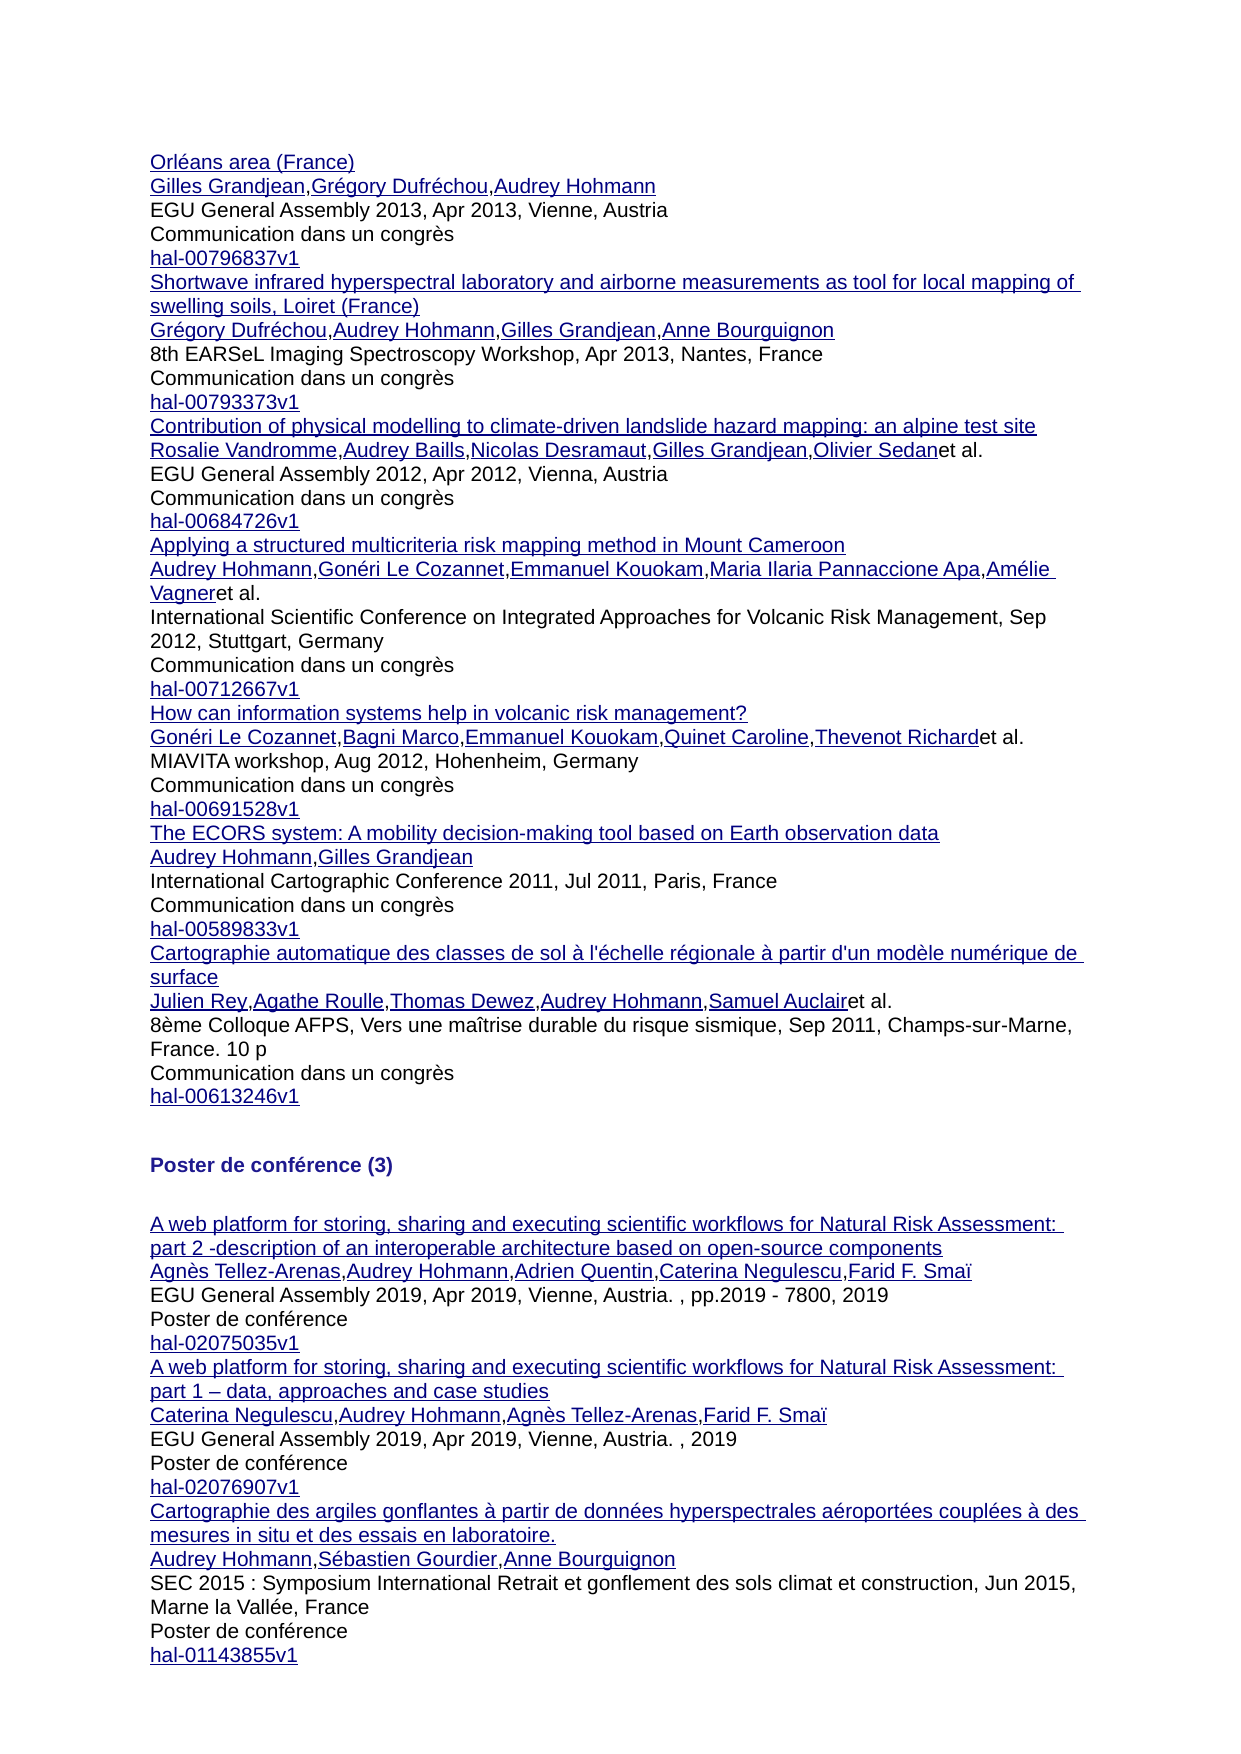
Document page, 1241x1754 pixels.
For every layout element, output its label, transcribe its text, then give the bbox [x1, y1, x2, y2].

table_cell Cartographie automatique des classes de sol à l'échelle régionale à partir d'un modèle numérique de surface Julien Rey,Agathe Roulle,Thomas Dewez,Audrey Hohmann,Samuel Auclairet al. 8ème Colloque AFPS, Vers une maîtrise durable du risque sismique, Sep 2011, Champs-sur-Marne, France. 10 p Communication dans un congrès hal-00613246v1 [150, 941, 1090, 1108]
table_cell How can information systems help in volcanic risk management? Gonéri Le Cozannet,Bagni Marco,Emmanuel Kouokam,Quinet Caroline,Thevenot Richardet al. MIAVITA workshop, Aug 2012, Hohenheim, Germany Communication dans un congrès hal-00691528v1 [150, 701, 1090, 821]
subtitle Poster de conférence (3) [150, 1153, 1090, 1177]
table_cell A web platform for storing, sharing and executing scientific workflows for Natural Risk Assessment: part 1 – data, approaches and case studies Caterina Negulescu,Audrey Hohmann,Agnès Tellez-Arenas,Farid F. Smaï EGU General Assembly 2019, Apr 2019, Vienne, Austria. , 2019 Poster de conférence hal-02076907v1 [150, 1355, 1090, 1499]
table_cell Contribution of physical modelling to climate-driven landslide hazard mapping: an alpine test site Rosalie Vandromme,Audrey Baills,Nicolas Desramaut,Gilles Grandjean,Olivier Sedanet al. EGU General Assembly 2012, Apr 2012, Vienna, Austria Communication dans un congrès hal-00684726v1 [150, 414, 1090, 533]
table_cell Applying a structured multicriteria risk mapping method in Mount Cameroon Audrey Hohmann,Gonéri Le Cozannet,Emmanuel Kouokam,Maria Ilaria Pannaccione Apa,Amélie Vagneret al. International Scientific Conference on Integrated Approaches for Volcanic Risk Management, Sep 2012, Stuttgart, Germany Communication dans un congrès hal-00712667v1 [150, 533, 1090, 701]
table_header A web platform for storing, sharing and executing scientific workflows for Natural Risk Assessment: part 2 -description of an interoperable architecture based on open-source components Agnès Tellez-Arenas,Audrey Hohmann,Adrien Quentin,Caterina Negulescu,Farid F. Smaï EGU General Assembly 2019, Apr 2019, Vienne, Austria. , pp.2019 - 7800, 2019 Poster de conférence hal-02075035v1 [150, 1211, 1090, 1355]
table_cell Orléans area (France) Gilles Grandjean,Grégory Dufréchou,Audrey Hohmann EGU General Assembly 2013, Apr 2013, Vienne, Austria Communication dans un congrès hal-00796837v1 [150, 150, 1090, 270]
table_cell The ECORS system: A mobility decision-making tool based on Earth observation data Audrey Hohmann,Gilles Grandjean International Cartographic Conference 2011, Jul 2011, Paris, France Communication dans un congrès hal-00589833v1 [150, 821, 1090, 941]
table_cell Cartographie des argiles gonflantes à partir de données hyperspectrales aéroportées couplées à des mesures in situ et des essais en laboratoire. Audrey Hohmann,Sébastien Gourdier,Anne Bourguignon SEC 2015 : Symposium International Retrait et gonflement des sols climat et construction, Jun 2015, Marne la Vallée, France Poster de conférence hal-01143855v1 [150, 1499, 1090, 1667]
table_cell Shortwave infrared hyperspectral laboratory and airborne measurements as tool for local mapping of swelling soils, Loiret (France) Grégory Dufréchou,Audrey Hohmann,Gilles Grandjean,Anne Bourguignon 8th EARSeL Imaging Spectroscopy Workshop, Apr 2013, Nantes, France Communication dans un congrès hal-00793373v1 [150, 270, 1090, 413]
